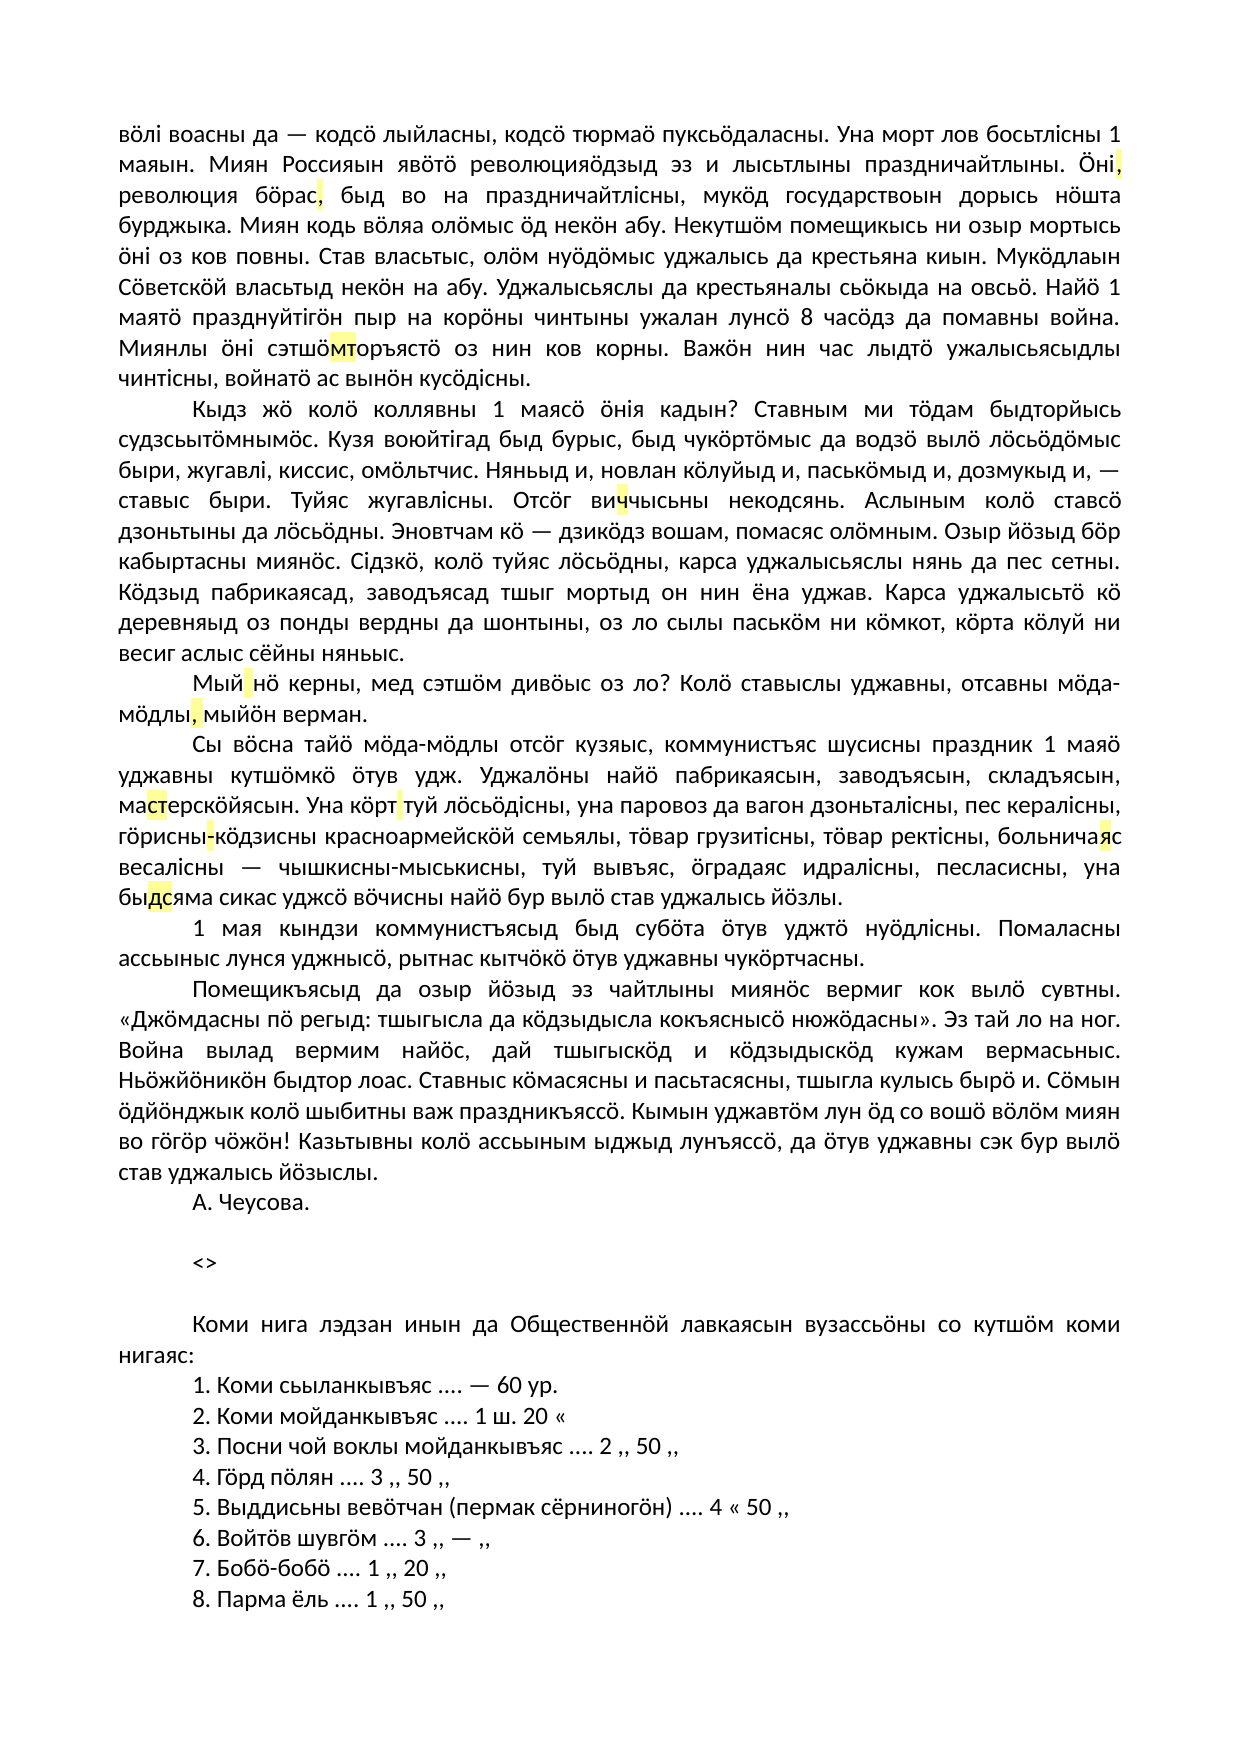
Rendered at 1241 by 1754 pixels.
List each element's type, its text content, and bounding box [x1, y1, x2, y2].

text 6. Войтӧв шувгӧм .... 3 ,, — ,, [118, 1522, 1122, 1553]
text 8. Парма ёль .... 1 ,, 50 ,, [118, 1583, 1122, 1614]
text А. Чеусова. [118, 1186, 1122, 1217]
text 1. Коми сьыланкывъяс .... — 60 ур. [118, 1369, 1122, 1400]
text Кыдз жӧ колӧ коллявны 1 маясӧ ӧнія кадын? Ставным ми тӧдам быдторйысь судзсьытӧмнымӧс. Кузя воюйтігад быд бурыс, быд чукӧртӧмыс да водзӧ вылӧ лӧсьӧдӧмыс быри, жугавлі, киссис, омӧльтчис. Няньыд и, новлан кӧлуйыд и, паськӧмыд и, дозмукыд и, — ставыс быри. Туйяс жугавлісны. Отсӧг виччысьны некодсянь. Аслыным колӧ ставсӧ дзоньтыны да лӧсьӧдны. Эновтчам кӧ — дзикӧдз вошам, помасяс олӧмным. Озыр йӧзыд бӧр кабыртасны миянӧс. Сідзкӧ, колӧ туйяс лӧсьӧдны, карса уджалысьяслы нянь да пес сетны. Кӧдзыд пабрикаясад, заводъясад тшыг мортыд он нин ёна уджав. Карса уджалысьтӧ кӧ деревняыд оз понды вердны да шонтыны, оз ло сылы паськӧм ни кӧмкот, кӧрта кӧлуй ни весиг аслыс сёйны няньыс. [118, 393, 1122, 667]
text 5. Выддисьны вевӧтчан (пермак сёрниногӧн) .... 4 « 50 ,, [118, 1492, 1122, 1522]
text Помещикъясыд да озыр йӧзыд эз чайтлыны миянӧс вермиг кок вылӧ сувтны. «Джӧмдасны пӧ регыд: тшыгысла да кӧдзыдысла кокъяснысӧ нюжӧдасны». Эз тай ло на ног. Война вылад вермим найӧс, дай тшыгыскӧд и кӧдзыдыскӧд кужам вермасьныс. Ньӧжйӧникӧн быдтор лоас. Ставныс кӧмасясны и пасьтасясны, тшыгла кулысь бырӧ и. Сӧмын ӧдйӧнджык колӧ шыбитны важ праздникъяссӧ. Кымын уджавтӧм лун ӧд со вошӧ вӧлӧм миян во гӧгӧр чӧжӧн! Казьтывны колӧ ассьыным ыджыд лунъяссӧ, да ӧтув уджавны сэк бур вылӧ став уджалысь йӧзыслы. [118, 973, 1122, 1186]
text 1 мая кындзи коммунистъясыд быд субӧта ӧтув уджтӧ нуӧдлісны. Помаласны ассьыныс лунся уджнысӧ, рытнас кытчӧкӧ ӧтув уджавны чукӧртчасны. [118, 912, 1122, 973]
text 7. Бобӧ-бобӧ .... 1 ,, 20 ,, [118, 1553, 1122, 1583]
text 4. Гӧрд пӧлян .... 3 ,, 50 ,, [118, 1461, 1122, 1492]
text Сы вӧсна тайӧ мӧда-мӧдлы отсӧг кузяыс, коммунистъяс шусисны праздник 1 маяӧ уджавны кутшӧмкӧ ӧтув удж. Уджалӧны найӧ пабрикаясын, заводъясын, складъясын, мастерскӧйясын. Уна кӧрт туй лӧсьӧдісны, уна паровоз да вагон дзоньталісны, пес кералісны, гӧрисны-кӧдзисны красноармейскӧй семьялы, тӧвар грузитісны, тӧвар ректісны, больничаяс весалісны — чышкисны-мыськисны, туй вывъяс, ӧградаяс идралісны, песласисны, уна быдсяма сикас уджсӧ вӧчисны найӧ бур вылӧ став уджалысь йӧзлы. [118, 728, 1122, 912]
text 2. Коми мойданкывъяс .... 1 ш. 20 « [118, 1400, 1122, 1431]
text Мый нӧ керны, мед сэтшӧм дивӧыс оз ло? Колӧ ставыслы уджавны, отсавны мӧда-мӧдлы, мыйӧн верман. [118, 667, 1122, 728]
text 3. Посни чой воклы мойданкывъяс .... 2 ,, 50 ,, [118, 1431, 1122, 1461]
text Коми нига лэдзан инын да Общественнӧй лавкаясын вузассьӧны со кутшӧм коми нигаяс: [118, 1308, 1122, 1369]
text вӧлі воасны да — кодсӧ лыйласны, кодсӧ тюрмаӧ пуксьӧдаласны. Уна морт лов босьтлісны 1 маяын. Миян Россияын явӧтӧ революцияӧдзыд эз и лысьтлыны праздничайтлыны. Ӧні, революция бӧрас, быд во на праздничайтлісны, мукӧд государствоын дорысь нӧшта бурджыка. Миян кодь вӧляа олӧмыс ӧд некӧн абу. Некутшӧм помещикысь ни озыр мортысь ӧні оз ков повны. Став власьтыс, олӧм нуӧдӧмыс уджалысь да крестьяна киын. Мукӧдлаын Сӧветскӧй власьтыд некӧн на абу. Уджалысьяслы да крестьяналы сьӧкыда на овсьӧ. Найӧ 1 маятӧ празднуйтігӧн пыр на корӧны чинтыны ужалан лунсӧ 8 часӧдз да помавны война. Миянлы ӧні сэтшӧмторъястӧ оз нин ков корны. Важӧн нин час лыдтӧ ужалысьясыдлы чинтісны, войнатӧ ас вынӧн кусӧдісны. [118, 118, 1122, 393]
text <> [118, 1247, 1122, 1278]
